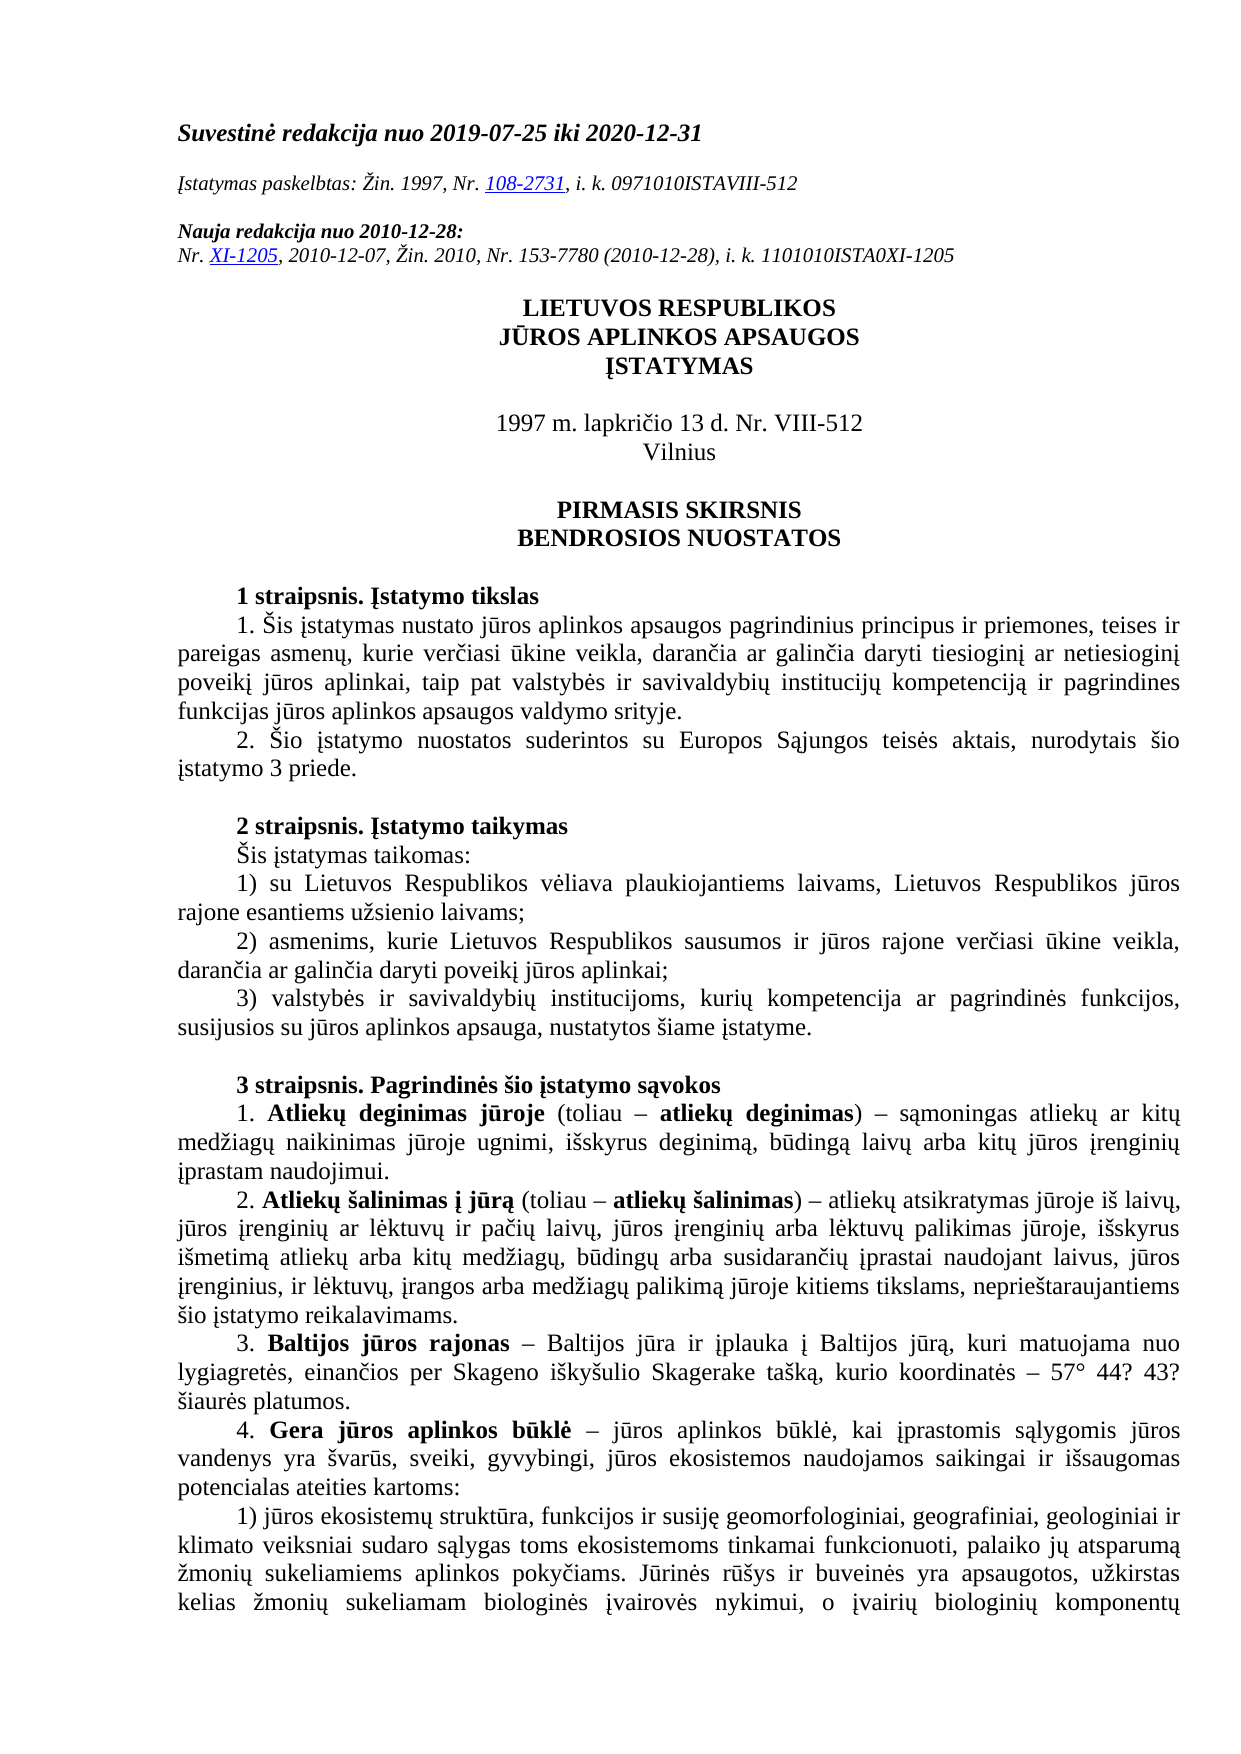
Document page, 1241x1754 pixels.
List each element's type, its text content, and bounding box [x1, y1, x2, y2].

text 2. Atliekų šalinimas į jūrą (toliau – atliekų šalinimas) – atliekų atsikratymas jūroje iš laivų, jūros įrenginių ar lėktuvų ir pačių laivų, jūros įrenginių arba lėktuvų palikimas jūroje, išskyrus išmetimą atliekų arba kitų medžiagų, būdingų arba susidarančių įprastai naudojant laivus, jūros įrenginius, ir lėktuvų, įrangos arba medžiagų palikimą jūroje kitiems tikslams, neprieštaraujantiems šio įstatymo reikalavimams. [177, 1185, 1181, 1328]
text 1) jūros ekosistemų struktūra, funkcijos ir susiję geomorfologiniai, geografiniai, geologiniai ir klimato veiksniai sudaro sąlygas toms ekosistemoms tinkamai funkcionuoti, palaiko jų atsparumą žmonių sukeliamiems aplinkos pokyčiams. Jūrinės rūšys ir buveinės yra apsaugotos, užkirstas kelias žmonių sukeliamam biologinės įvairovės nykimui, o įvairių biologinių komponentų [177, 1501, 1181, 1616]
text 1) su Lietuvos Respublikos vėliava plaukiojantiems laivams, Lietuvos Respublikos jūros rajone esantiems užsienio laivams; [177, 868, 1181, 926]
text LIETUVOS RESPUBLIKOS JŪROS APLINKOS APSAUGOS ĮSTATYMAS [177, 293, 1181, 380]
text 3) valstybės ir savivaldybių institucijoms, kurių kompetencija ar pagrindinės funkcijos, susijusios su jūros aplinkos apsauga, nustatytos šiame įstatyme. [177, 983, 1181, 1041]
text 2) asmenims, kurie Lietuvos Respublikos sausumos ir jūros rajone verčiasi ūkine veikla, darančia ar galinčia daryti poveikį jūros aplinkai; [177, 926, 1181, 983]
text 1997 m. lapkričio 13 d. Nr. VIII-512 [177, 408, 1181, 437]
text 2 straipsnis. Įstatymo taikymas [177, 811, 1181, 840]
text Nr. XI-1205, 2010-12-07, Žin. 2010, Nr. 153-7780 (2010-12-28), i. k. 1101010ISTA0XI-1205 [177, 243, 1181, 267]
text 1 straipsnis. Įstatymo tikslas [177, 581, 1181, 610]
text 4. Gera jūros aplinkos būklė – jūros aplinkos būklė, kai įprastomis sąlygomis jūros vandenys yra švarūs, sveiki, gyvybingi, jūros ekosistemos naudojamos saikingai ir išsaugomas potencialas ateities kartoms: [177, 1415, 1181, 1501]
text Įstatymas paskelbtas: Žin. 1997, Nr. 108-2731, i. k. 0971010ISTAVIII-512 [177, 171, 1181, 195]
text PIRMASIS SKIRSNIS [177, 495, 1181, 523]
text Suvestinė redakcija nuo 2019-07-25 iki 2020-12-31 [177, 118, 1181, 147]
text Vilnius [177, 437, 1181, 466]
text 3. Baltijos jūros rajonas – Baltijos jūra ir įplauka į Baltijos jūrą, kuri matuojama nuo lygiagretės, einančios per Skageno iškyšulio Skagerake tašką, kurio koordinatės – 57° 44? 43? šiaurės platumos. [177, 1328, 1181, 1415]
text Šis įstatymas taikomas: [177, 840, 1181, 868]
text Nauja redakcija nuo 2010-12-28: [177, 219, 1181, 243]
text 3 straipsnis. Pagrindinės šio įstatymo sąvokos [177, 1070, 1181, 1098]
text BENDROSIOS NUOSTATOS [177, 523, 1181, 552]
text 1. Atliekų deginimas jūroje (toliau – atliekų deginimas) – sąmoningas atliekų ar kitų medžiagų naikinimas jūroje ugnimi, išskyrus deginimą, būdingą laivų arba kitų jūros įrenginių įprastam naudojimui. [177, 1098, 1181, 1185]
text 1. Šis įstatymas nustato jūros aplinkos apsaugos pagrindinius principus ir priemones, teises ir pareigas asmenų, kurie verčiasi ūkine veikla, darančia ar galinčia daryti tiesioginį ar netiesioginį poveikį jūros aplinkai, taip pat valstybės ir savivaldybių institucijų kompetenciją ir pagrindines funkcijas jūros aplinkos apsaugos valdymo srityje. [177, 610, 1181, 725]
text 2. Šio įstatymo nuostatos suderintos su Europos Sąjungos teisės aktais, nurodytais šio įstatymo 3 priede. [177, 725, 1181, 782]
